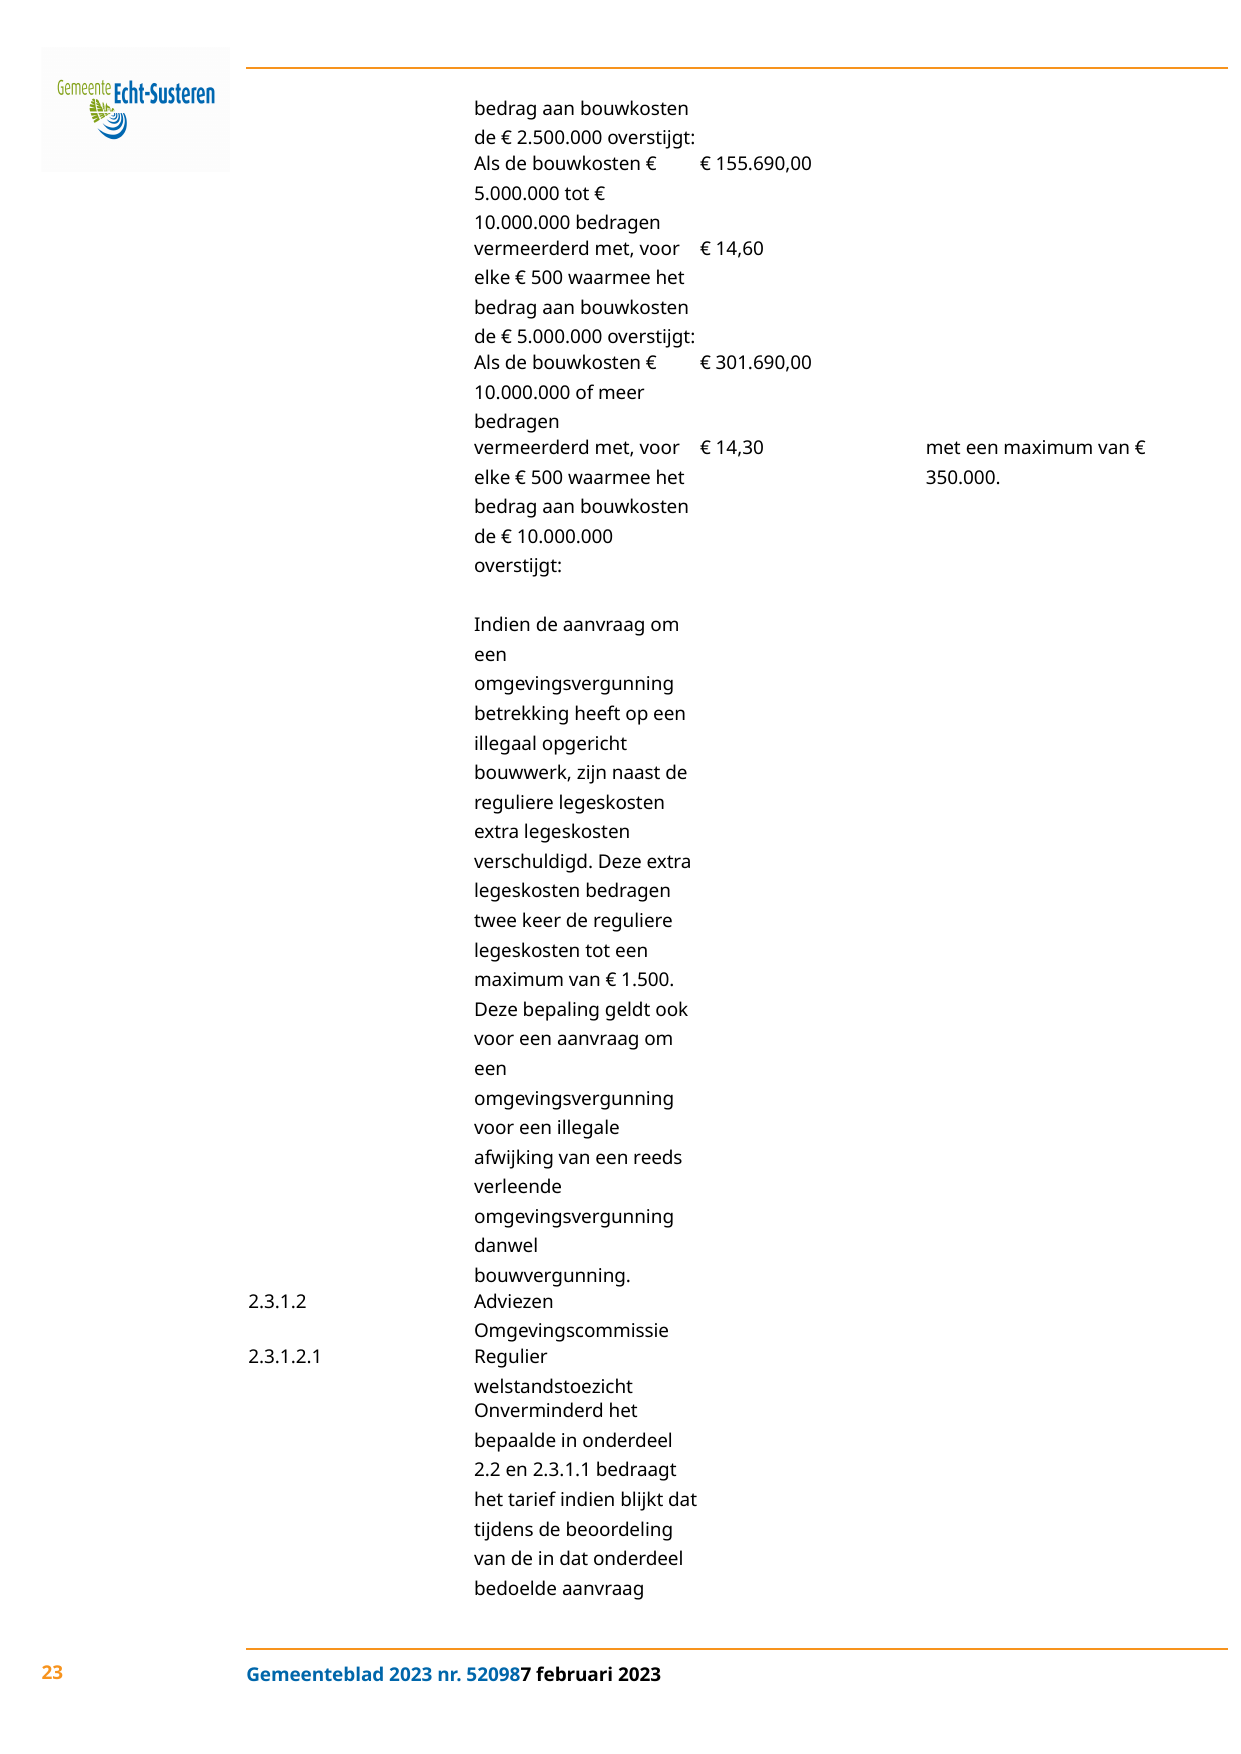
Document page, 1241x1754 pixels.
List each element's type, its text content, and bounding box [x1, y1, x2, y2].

table_cell € 155.690,00 [700, 150, 926, 235]
table_cell met een maximum van € 350.000. [926, 434, 1152, 578]
table_cell [248, 95, 474, 150]
table_cell [926, 1288, 1152, 1343]
table_cell [700, 1343, 926, 1601]
table_header [926, 611, 1152, 1288]
table_cell [926, 350, 1152, 434]
table_cell Als de bouwkosten € 5.000.000 tot € 10.000.000 bedragen [474, 150, 700, 235]
table_cell bedrag aan bouwkosten de € 2.500.000 overstijgt: [474, 95, 700, 150]
table_header [700, 611, 926, 1288]
table_cell 2.3.1.2 [248, 1288, 474, 1343]
table_cell [248, 350, 474, 434]
table_cell € 14,30 [700, 434, 926, 578]
table_header [248, 611, 474, 1288]
table_cell vermeerderd met, voor elke € 500 waarmee het bedrag aan bouwkosten de € 10.000.000 overstijgt: [474, 434, 700, 578]
table_cell [926, 235, 1152, 349]
table_cell € 301.690,00 [700, 350, 926, 434]
table_cell [700, 1288, 926, 1343]
table_cell [700, 95, 926, 150]
table_cell Regulier welstandstoezicht Onverminderd het bepaalde in onderdeel 2.2 en 2.3.1.1 bedraagt het tarief indien blijkt dat tijdens de beoordeling van de in dat onderdeel bedoelde aanvraag [474, 1343, 700, 1601]
table_cell 2.3.1.2.1 [248, 1343, 474, 1601]
picture [41, 47, 231, 172]
table_cell [248, 434, 474, 578]
table_cell [926, 1343, 1152, 1601]
table_header Indien de aanvraag om een omgevingsvergunning betrekking heeft op een illegaal opgericht bouwwerk, zijn naast de reguliere legeskosten extra legeskosten verschuldigd. Deze extra legeskosten bedragen twee keer de reguliere legeskosten tot een maximum van € 1.500. Deze bepaling geldt ook voor een aanvraag om een omgevingsvergunning voor een illegale afwijking van een reeds verleende omgevingsvergunning danwel bouwvergunning. [474, 611, 700, 1288]
table_cell [926, 95, 1152, 150]
table_cell vermeerderd met, voor elke € 500 waarmee het bedrag aan bouwkosten de € 5.000.000 overstijgt: [474, 235, 700, 349]
table_cell [248, 235, 474, 349]
table_cell [926, 150, 1152, 235]
table_cell Als de bouwkosten € 10.000.000 of meer bedragen [474, 350, 700, 434]
table_cell Adviezen Omgevingscommissie [474, 1288, 700, 1343]
table_cell € 14,60 [700, 235, 926, 349]
table_cell [248, 150, 474, 235]
